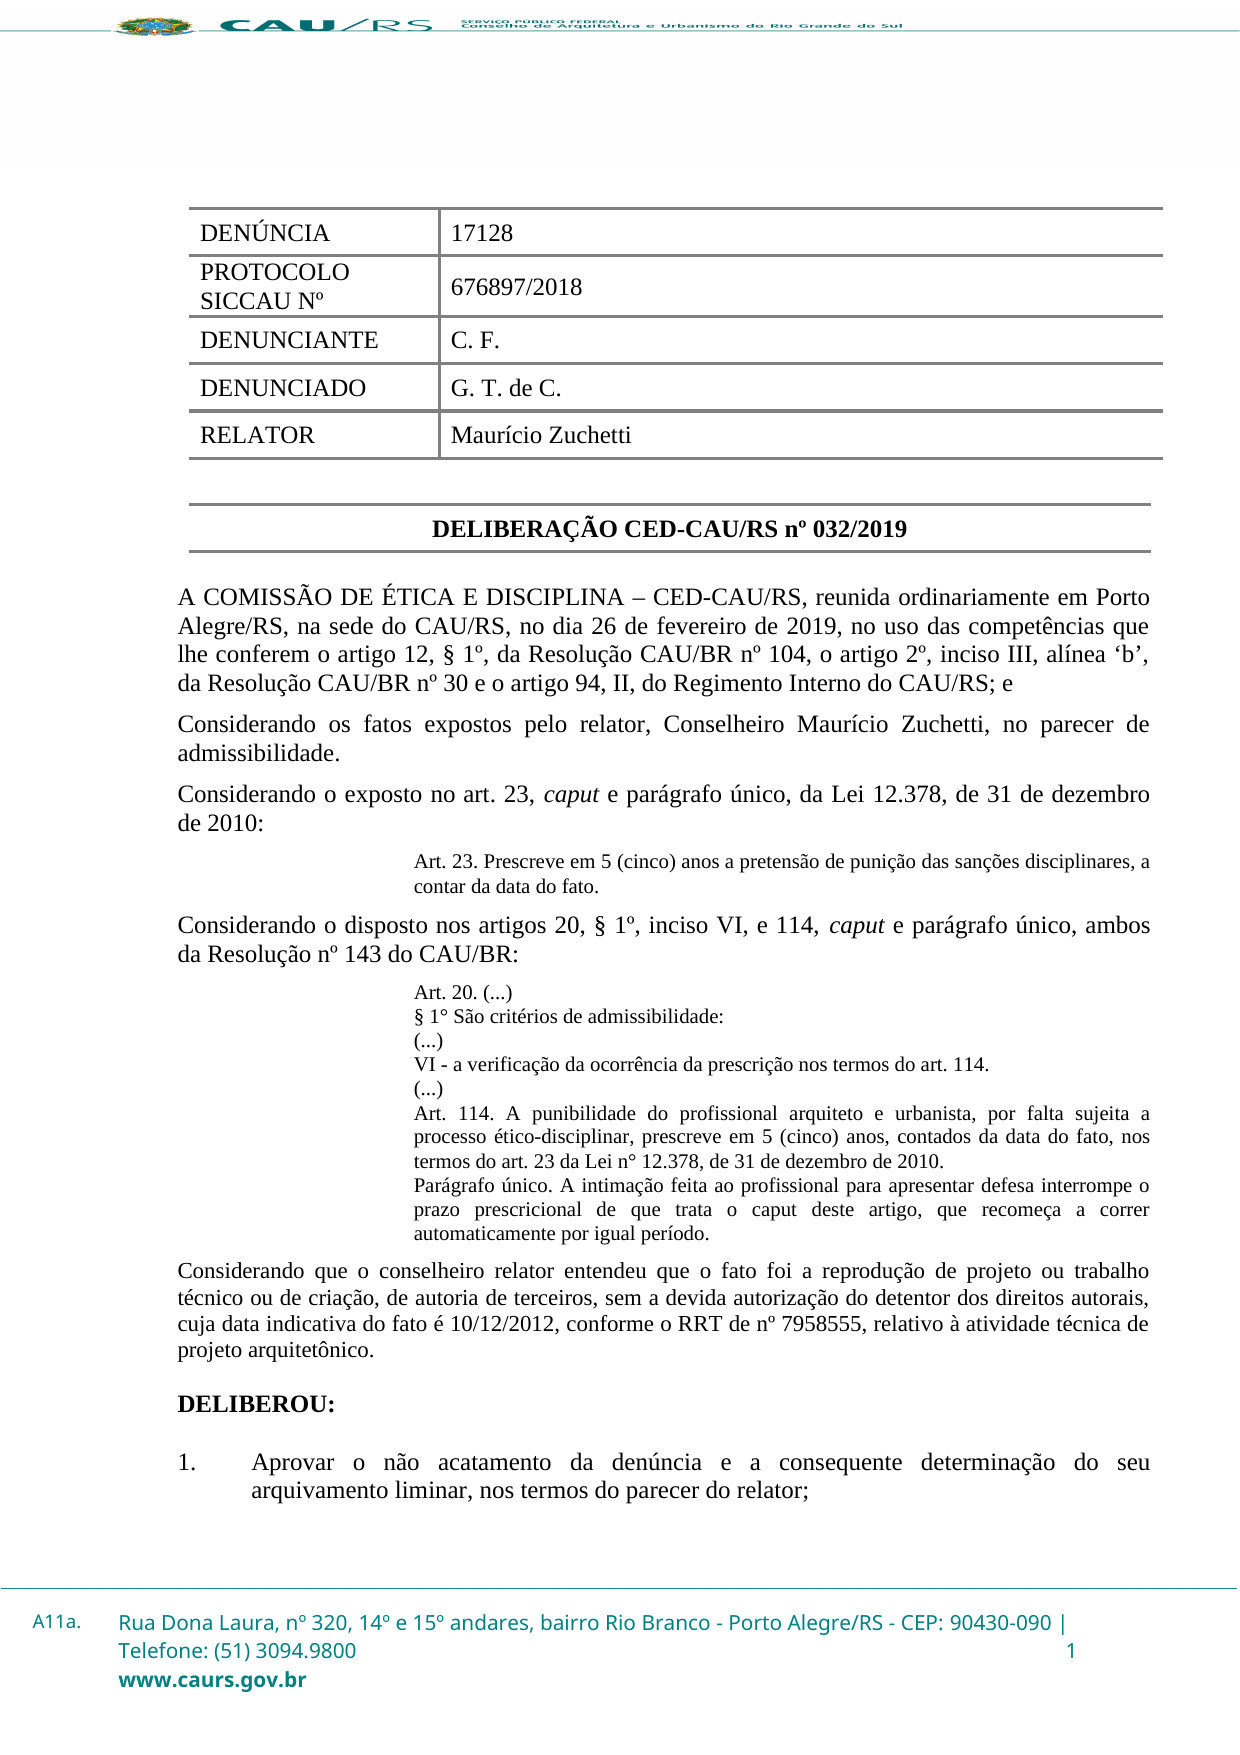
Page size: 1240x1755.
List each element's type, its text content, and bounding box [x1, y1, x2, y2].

table_cell C. F. [441, 318, 1163, 362]
text VI - a verificação da ocorrência da prescrição nos termos do art. 114. [413, 1052, 1151, 1076]
text Art. 114. A punibilidade do profissional arquiteto e urbanista, por falta sujeita a processo ético-disciplinar, prescreve em 5 (cinco) anos, contados da data do fato, nos termos do art. 23 da Lei n° 12.378, de 31 de dezembro de 2010. [413, 1100, 1151, 1173]
text A COMISSÃO DE ÉTICA E DISCIPLINA – CED-CAU/RS, reunida ordinariamente em Porto Alegre/RS, na sede do CAU/RS, no dia 26 de fevereiro de 2019, no uso das competências que lhe conferem o artigo 12, § 1º, da Resolução CAU/BR nº 104, o artigo 2º, inciso III, alínea ‘b’, da Resolução CAU/BR nº 30 e o artigo 94, II, do Regimento Interno do CAU/RS; e [177, 582, 1151, 697]
list Aprovar o não acatamento da denúncia e a consequente determinação do seu arquivamento liminar, nos termos do parecer do relator; [177, 1447, 1151, 1504]
text Art. 20. (...) [413, 980, 1151, 1004]
table_header DENÚNCIA [189, 210, 438, 254]
text Considerando os fatos expostos pelo relator, Conselheiro Maurício Zuchetti, no parecer de admissibilidade. [177, 709, 1151, 767]
text Art. 23. Prescreve em 5 (cinco) anos a pretensão de punição das sanções disciplinares, a contar da data do fato. [413, 849, 1151, 898]
text DELIBEROU: [177, 1389, 1151, 1418]
text Considerando o exposto no art. 23, caput e parágrafo único, da Lei 12.378, de 31 de dezembro de 2010: [177, 779, 1151, 837]
table_header DELIBERAÇÃO CED-CAU/RS nº 032/2019 [189, 506, 1151, 550]
table_cell DENUNCIANTE [189, 318, 438, 362]
table_cell RELATOR [189, 413, 438, 457]
text Parágrafo único. A intimação feita ao profissional para apresentar defesa interrompe o prazo prescricional de que trata o caput deste artigo, que recomeça a correr automaticamente por igual período. [413, 1173, 1151, 1245]
table_cell Maurício Zuchetti [441, 413, 1163, 457]
text Considerando que o conselheiro relator entendeu que o fato foi a reprodução de projeto ou trabalho técnico ou de criação, de autoria de terceiros, sem a devida autorização do detentor dos direitos autorais, cuja data indicativa do fato é 10/12/2012, conforme o RRT de nº 7958555, relativo à atividade técnica de projeto arquitetônico. [177, 1257, 1151, 1363]
text (...) [413, 1076, 1151, 1100]
text § 1° São critérios de admissibilidade: [413, 1004, 1151, 1028]
table_cell DENUNCIADO [189, 365, 438, 409]
table_cell PROTOCOLO SICCAU Nº [189, 257, 438, 315]
table_cell 676897/2018 [441, 257, 1163, 315]
text Considerando o disposto nos artigos 20, § 1º, inciso VI, e 114, caput e parágrafo único, ambos da Resolução nº 143 do CAU/BR: [177, 910, 1151, 968]
text (...) [413, 1028, 1151, 1052]
table_cell G. T. de C. [441, 365, 1163, 409]
table_header 17128 [441, 210, 1163, 254]
